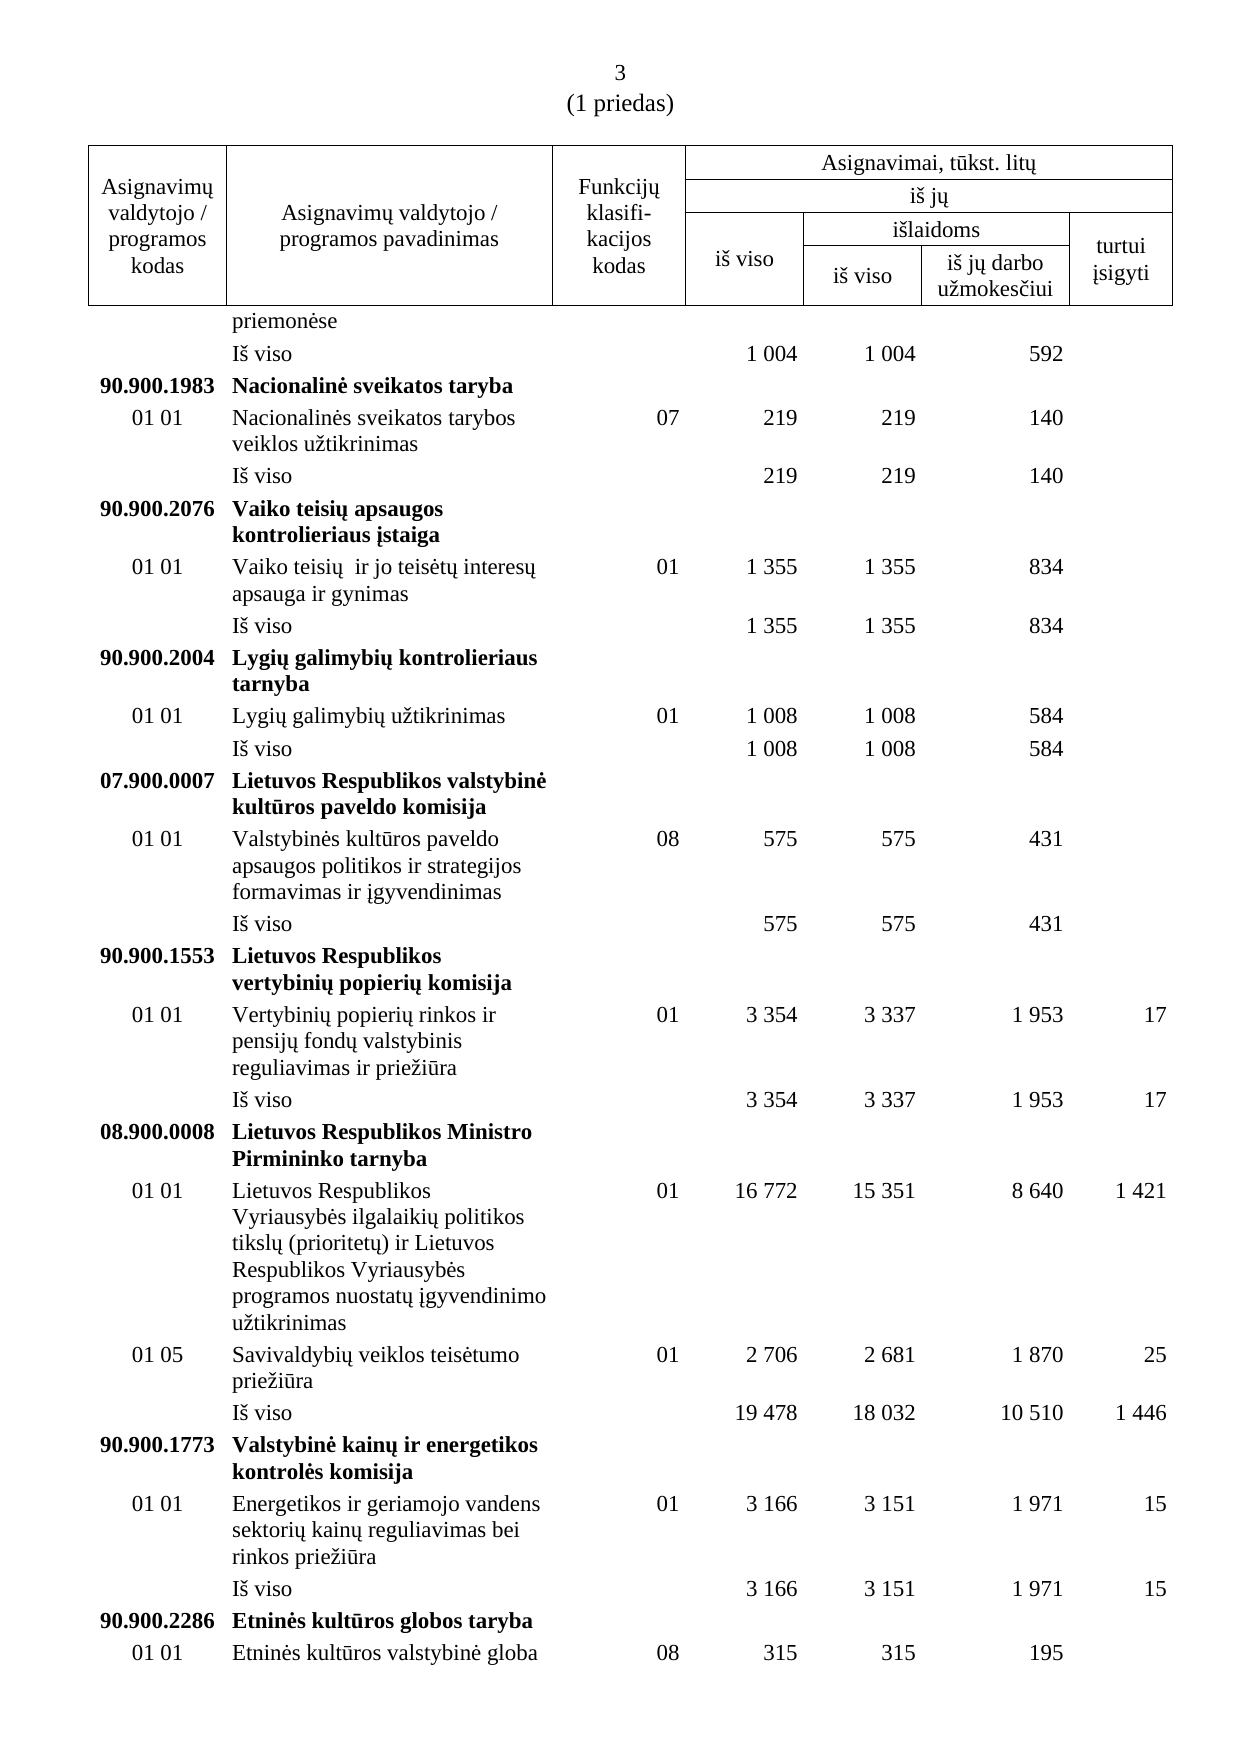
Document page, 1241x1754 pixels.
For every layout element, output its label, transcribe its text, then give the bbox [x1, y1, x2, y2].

table_cell 1 004 [803, 337, 921, 369]
table_cell 16 772 [685, 1174, 803, 1338]
table_cell Lietuvos Respublikos Vyriausybės ilgalaikių politikos tikslų (prioritetų) ir Lietuvos Respublikos Vyriausybės programos nuostatų įgyvendinimo užtikrinimas [226, 1174, 552, 1338]
table_cell [553, 369, 685, 401]
table_cell 575 [685, 908, 803, 940]
table_cell iš jų [686, 180, 1172, 212]
table_cell Iš viso [226, 1083, 552, 1115]
table_cell [1069, 764, 1172, 823]
table_cell [803, 764, 921, 823]
table_cell Nacionalinės sveikatos tarybos veiklos užtikrinimas [226, 401, 552, 460]
table_cell turtui įsigyti [1070, 213, 1172, 304]
table_cell 1 870 [921, 1338, 1069, 1396]
table_cell [1069, 1604, 1172, 1636]
table_cell Iš viso [226, 337, 552, 369]
table_header Asignavimų valdytojo / programos kodas [89, 146, 226, 304]
table_cell [803, 940, 921, 998]
table_cell 01 01 [89, 1487, 226, 1572]
table_cell 1 008 [803, 732, 921, 764]
table_cell 3 151 [803, 1572, 921, 1604]
table_cell [921, 492, 1069, 550]
table_cell 3 337 [803, 1083, 921, 1115]
table_cell [1069, 700, 1172, 732]
table_cell 01 05 [89, 1338, 226, 1396]
table_cell [1069, 641, 1172, 700]
table_cell 1 355 [803, 550, 921, 609]
table_cell 1 953 [921, 1083, 1069, 1115]
table_cell Lietuvos Respublikos Ministro Pirmininko tarnyba [226, 1115, 552, 1174]
table_cell [803, 1429, 921, 1487]
table_cell 3 354 [685, 998, 803, 1083]
table_cell 834 [921, 609, 1069, 641]
table_cell išlaidoms [804, 213, 1069, 245]
table_cell 1 008 [685, 700, 803, 732]
table_cell [921, 641, 1069, 700]
table_cell 08 [553, 1636, 685, 1668]
table_cell [1069, 337, 1172, 369]
table_cell 18 032 [803, 1396, 921, 1428]
table_cell 3 166 [685, 1572, 803, 1604]
table_cell 07 [553, 401, 685, 460]
table_cell 584 [921, 700, 1069, 732]
table_cell [803, 1115, 921, 1174]
table_cell 01 01 [89, 1636, 226, 1668]
table_cell [1069, 823, 1172, 907]
table_cell 90.900.1983 [89, 369, 226, 401]
table_cell [553, 764, 685, 823]
table_cell 315 [685, 1636, 803, 1668]
table_cell Lygių galimybių kontrolieriaus tarnyba [226, 641, 552, 700]
table_cell [921, 306, 1069, 337]
table_cell 15 [1069, 1572, 1172, 1604]
table_cell Iš viso [226, 908, 552, 940]
table_cell 01 [553, 700, 685, 732]
table_cell 90.900.1773 [89, 1429, 226, 1487]
table_cell 01 01 [89, 823, 226, 907]
table_cell [1069, 550, 1172, 609]
table_cell 834 [921, 550, 1069, 609]
table_cell 01 01 [89, 1174, 226, 1338]
table_cell 592 [921, 337, 1069, 369]
table_cell [89, 609, 226, 641]
table_cell [553, 337, 685, 369]
table_cell 584 [921, 732, 1069, 764]
table_cell 2 681 [803, 1338, 921, 1396]
table_cell [553, 460, 685, 492]
table_cell [803, 306, 921, 337]
table_cell [553, 732, 685, 764]
table_cell [553, 1396, 685, 1428]
table_cell 1 971 [921, 1487, 1069, 1572]
table_cell Lietuvos Respublikos vertybinių popierių komisija [226, 940, 552, 998]
table_cell [1069, 609, 1172, 641]
table_cell [553, 908, 685, 940]
table_cell Valstybinė kainų ir energetikos kontrolės komisija [226, 1429, 552, 1487]
table_cell 17 [1069, 998, 1172, 1083]
table_cell [685, 1604, 803, 1636]
table_cell [685, 1429, 803, 1487]
table_cell iš viso [686, 213, 803, 304]
table_cell 1 355 [803, 609, 921, 641]
table_cell [803, 641, 921, 700]
table_cell [553, 1429, 685, 1487]
table_cell [1069, 492, 1172, 550]
table_cell priemonėse [226, 306, 552, 337]
table_cell [553, 1604, 685, 1636]
table_cell Etninės kultūros globos taryba [226, 1604, 552, 1636]
table_cell 90.900.2004 [89, 641, 226, 700]
table_cell 01 [553, 998, 685, 1083]
table_cell 17 [1069, 1083, 1172, 1115]
table_cell 10 510 [921, 1396, 1069, 1428]
table_cell Vertybinių popierių rinkos ir pensijų fondų valstybinis reguliavimas ir priežiūra [226, 998, 552, 1083]
table_cell [803, 492, 921, 550]
table_cell Iš viso [226, 732, 552, 764]
table_cell [553, 609, 685, 641]
table_cell 1 008 [685, 732, 803, 764]
table_cell 1 446 [1069, 1396, 1172, 1428]
table_cell [1069, 1429, 1172, 1487]
table_cell 90.900.2286 [89, 1604, 226, 1636]
table_header Funkcijų klasifi- kacijos kodas [553, 146, 685, 304]
table_cell 90.900.2076 [89, 492, 226, 550]
table_cell 219 [685, 460, 803, 492]
table_cell [89, 1396, 226, 1428]
table_cell Iš viso [226, 1572, 552, 1604]
table_cell 01 [553, 1487, 685, 1572]
table_cell 90.900.1553 [89, 940, 226, 998]
table_cell 575 [803, 823, 921, 907]
table_cell 01 01 [89, 401, 226, 460]
table_cell [89, 460, 226, 492]
table_cell [1069, 306, 1172, 337]
table_cell Lietuvos Respublikos valstybinė kultūros paveldo komisija [226, 764, 552, 823]
table_cell 3 151 [803, 1487, 921, 1572]
table_cell [685, 306, 803, 337]
table_cell 219 [803, 460, 921, 492]
table_cell [89, 732, 226, 764]
table_cell [685, 492, 803, 550]
table_cell [1069, 1636, 1172, 1668]
table_cell 01 [553, 1338, 685, 1396]
table_cell 3 337 [803, 998, 921, 1083]
table_cell 140 [921, 460, 1069, 492]
table_cell [553, 492, 685, 550]
table_cell 8 640 [921, 1174, 1069, 1338]
table_cell [89, 908, 226, 940]
table_cell [553, 1572, 685, 1604]
table_cell 25 [1069, 1338, 1172, 1396]
table_header Asignavimai, tūkst. litų [686, 146, 1172, 178]
table_cell [1069, 908, 1172, 940]
table_cell [553, 1083, 685, 1115]
table_cell [803, 369, 921, 401]
table_cell iš viso [804, 246, 921, 304]
table_cell [1069, 940, 1172, 998]
table_cell 1 355 [685, 550, 803, 609]
table_cell Valstybinės kultūros paveldo apsaugos politikos ir strategijos formavimas ir įgyvendinimas [226, 823, 552, 907]
table_cell 01 [553, 1174, 685, 1338]
table_cell 1 953 [921, 998, 1069, 1083]
table_cell 315 [803, 1636, 921, 1668]
table_cell 1 004 [685, 337, 803, 369]
table_cell Iš viso [226, 1396, 552, 1428]
table_cell [89, 337, 226, 369]
table_cell [1069, 460, 1172, 492]
table_cell [685, 940, 803, 998]
table_cell 195 [921, 1636, 1069, 1668]
table_cell 219 [685, 401, 803, 460]
table_cell [921, 940, 1069, 998]
table_cell [685, 1115, 803, 1174]
table_cell 219 [803, 401, 921, 460]
table_cell [89, 1083, 226, 1115]
table_cell [553, 1115, 685, 1174]
table_cell 15 [1069, 1487, 1172, 1572]
table_cell Etninės kultūros valstybinė globa [226, 1636, 552, 1668]
table_cell [1069, 369, 1172, 401]
table_cell 1 971 [921, 1572, 1069, 1604]
table_cell 1 421 [1069, 1174, 1172, 1338]
table_cell Vaiko teisių apsaugos kontrolieriaus įstaiga [226, 492, 552, 550]
table_cell 01 [553, 550, 685, 609]
table_cell Energetikos ir geriamojo vandens sektorių kainų reguliavimas bei rinkos priežiūra [226, 1487, 552, 1572]
table_cell 2 706 [685, 1338, 803, 1396]
table_cell Vaiko teisių ir jo teisėtų interesų apsauga ir gynimas [226, 550, 552, 609]
table_cell [921, 369, 1069, 401]
table_cell 575 [685, 823, 803, 907]
table_cell 3 354 [685, 1083, 803, 1115]
table_cell [921, 1429, 1069, 1487]
table_cell 3 166 [685, 1487, 803, 1572]
table_cell [553, 940, 685, 998]
table_cell [553, 306, 685, 337]
table_cell [921, 1115, 1069, 1174]
table_cell 01 01 [89, 700, 226, 732]
table_cell [685, 369, 803, 401]
table_header Asignavimų valdytojo / programos pavadinimas [227, 146, 552, 304]
table_cell 08 [553, 823, 685, 907]
table_cell [89, 306, 226, 337]
table_cell 01 01 [89, 998, 226, 1083]
table_cell [1069, 401, 1172, 460]
table_cell 1 008 [803, 700, 921, 732]
table_cell Iš viso [226, 460, 552, 492]
table_cell 08.900.0008 [89, 1115, 226, 1174]
table_cell 140 [921, 401, 1069, 460]
table_cell Nacionalinė sveikatos taryba [226, 369, 552, 401]
table_cell [685, 641, 803, 700]
table_cell Savivaldybių veiklos teisėtumo priežiūra [226, 1338, 552, 1396]
table_cell [921, 764, 1069, 823]
table_cell 19 478 [685, 1396, 803, 1428]
table_cell Lygių galimybių užtikrinimas [226, 700, 552, 732]
table_cell [89, 1572, 226, 1604]
table_cell Iš viso [226, 609, 552, 641]
table_cell [1069, 1115, 1172, 1174]
table_cell 431 [921, 908, 1069, 940]
table_cell [685, 764, 803, 823]
table_cell 1 355 [685, 609, 803, 641]
table_cell 15 351 [803, 1174, 921, 1338]
table_cell [1069, 732, 1172, 764]
table_cell [803, 1604, 921, 1636]
table_cell [553, 641, 685, 700]
table_cell 575 [803, 908, 921, 940]
table_cell iš jų darbo užmokesčiui [922, 246, 1069, 304]
table_cell 01 01 [89, 550, 226, 609]
table_cell 07.900.0007 [89, 764, 226, 823]
table_cell 431 [921, 823, 1069, 907]
table_cell [921, 1604, 1069, 1636]
